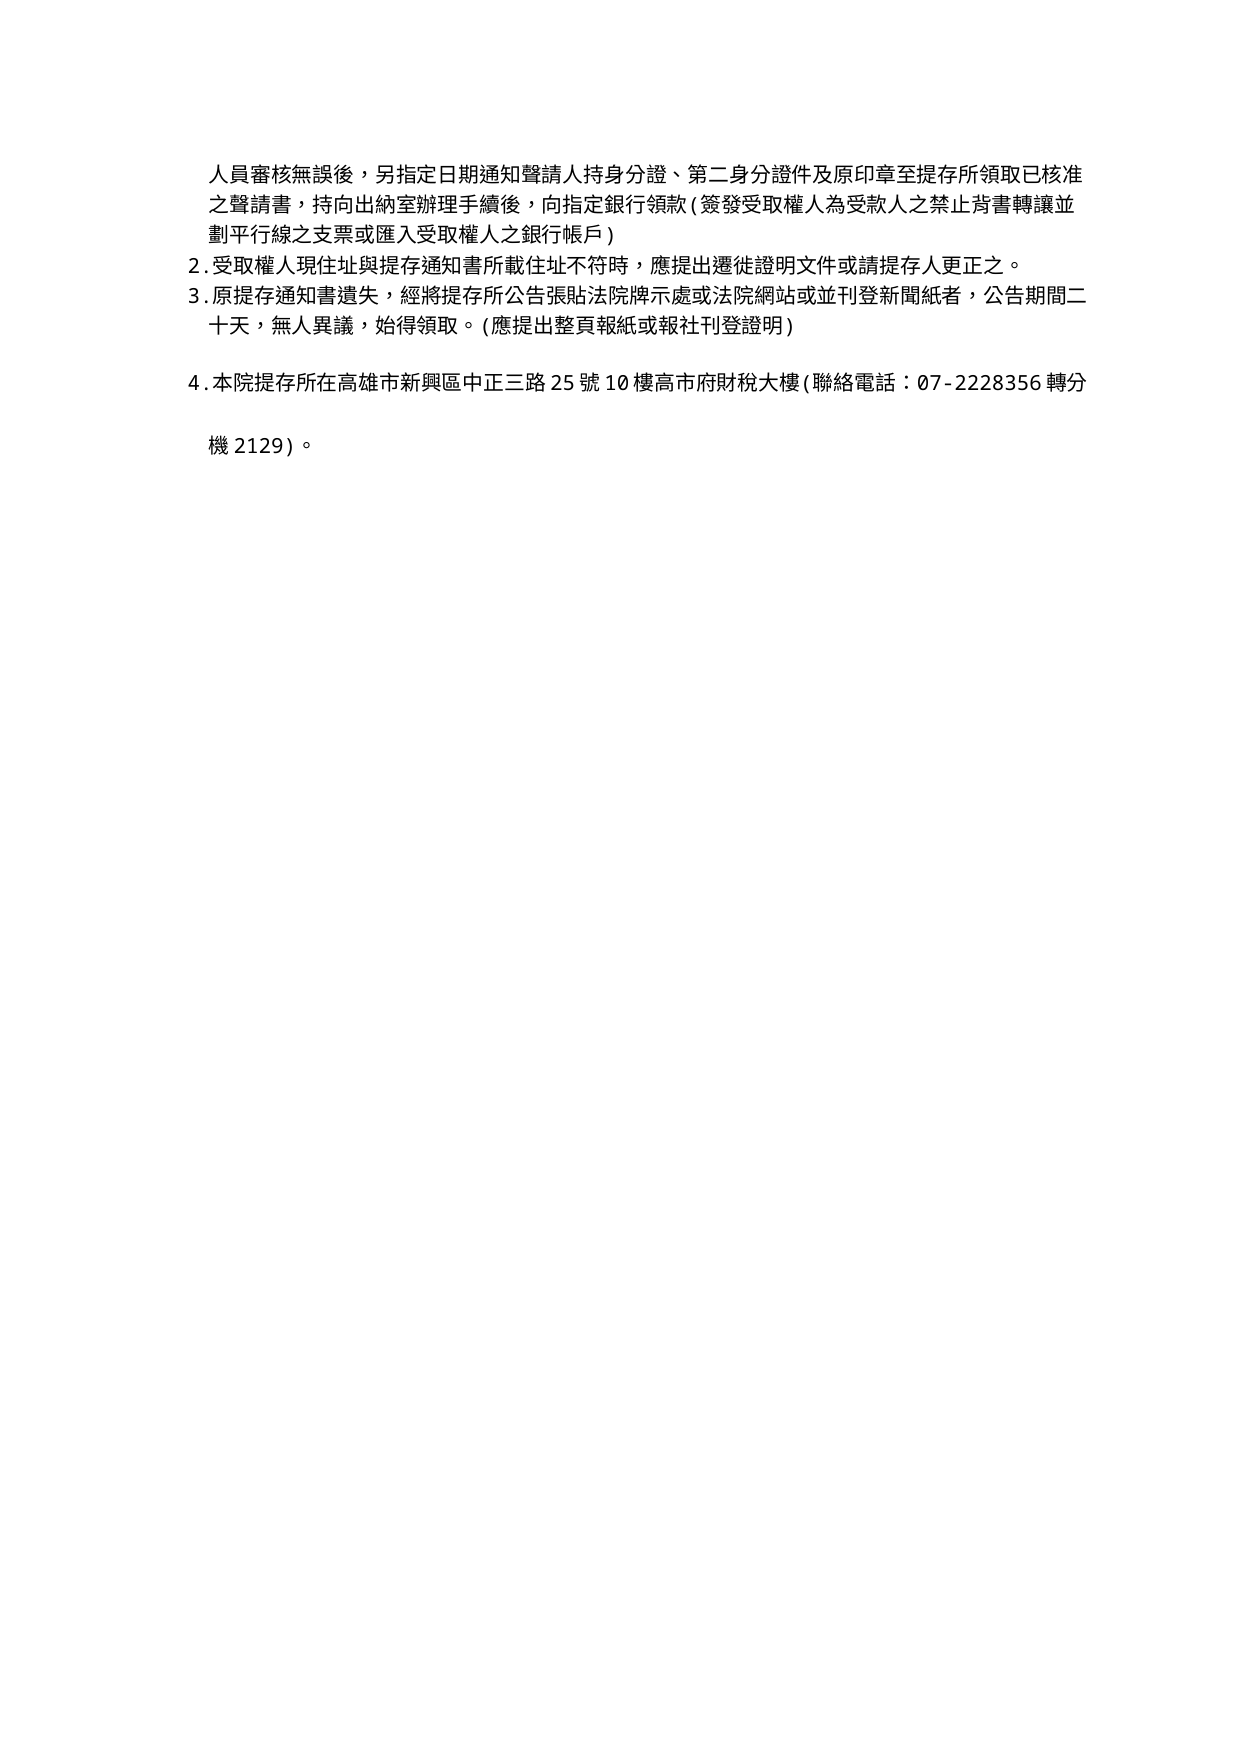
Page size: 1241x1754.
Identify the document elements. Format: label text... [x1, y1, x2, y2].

text 2.受取權人現住址與提存通知書所載住址不符時，應提出遷徙證明文件或請提存人更正之。 [187, 249, 1087, 279]
text 人員審核無誤後，另指定日期通知聲請人持身分證、第二身分證件及原印章至提存所領取已核准之聲請書，持向出納室辦理手續後，向指定銀行領款(簽發受取權人為受款人之禁止背書轉讓並劃平行線之支票或匯入受取權人之銀行帳戶) [187, 158, 1087, 249]
text 4.本院提存所在高雄市新興區中正三路25號10樓高市府財稅大樓(聯絡電話：07-2228356轉分機2129)。 [187, 340, 1087, 465]
text 3.原提存通知書遺失，經將提存所公告張貼法院牌示處或法院網站或並刊登新聞紙者，公告期間二十天，無人異議，始得領取。(應提出整頁報紙或報社刊登證明) [187, 279, 1087, 340]
